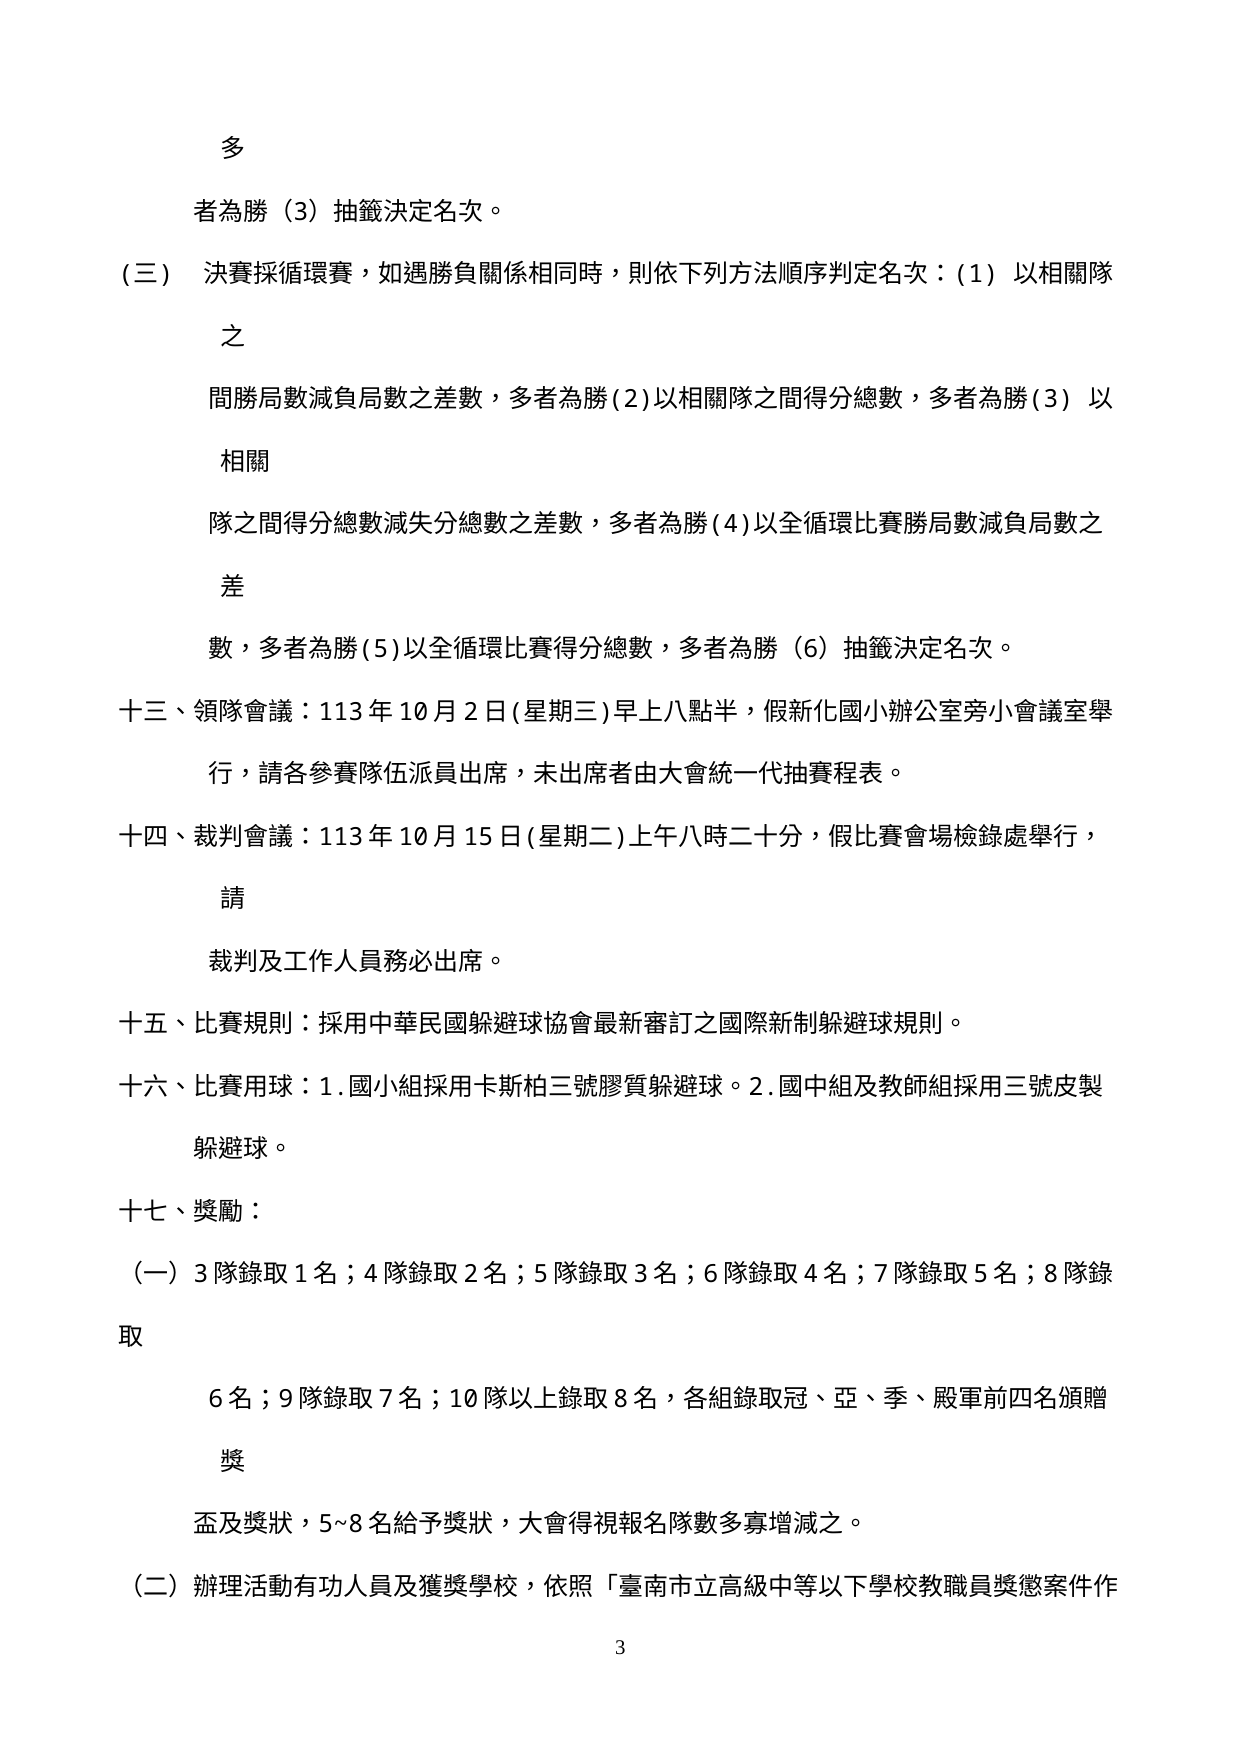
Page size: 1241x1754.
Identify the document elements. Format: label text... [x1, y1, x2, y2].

text （二）辦理活動有功人員及獲獎學校，依照「臺南市立高級中等以下學校教職員獎懲案件作 [118, 1542, 1122, 1605]
text 十三、領隊會議：113年10月2日(星期三)早上八點半，假新化國小辦公室旁小會議室舉 [118, 667, 1122, 730]
text 十四、裁判會議：113年10月15日(星期二)上午八時二十分，假比賽會場檢錄處舉行，請 [118, 792, 1122, 917]
text 隊之間得分總數減失分總數之差數，多者為勝(4)以全循環比賽勝局數減負局數之差 [118, 480, 1122, 605]
text 6名；9隊錄取7名；10隊以上錄取8名，各組錄取冠、亞、季、殿軍前四名頒贈獎 [118, 1355, 1122, 1480]
text (三) 決賽採循環賽，如遇勝負關係相同時，則依下列方法順序判定名次：(1) 以相關隊之 [118, 230, 1122, 355]
text 盃及獎狀，5~8名給予獎狀，大會得視報名隊數多寡增減之。 [118, 1480, 1122, 1542]
text 數，多者為勝(5)以全循環比賽得分總數，多者為勝（6）抽籤決定名次。 [118, 605, 1122, 667]
text 十五、比賽規則：採用中華民國躲避球協會最新審訂之國際新制躲避球規則。 [118, 980, 1122, 1042]
text （一）3隊錄取1名；4隊錄取2名；5隊錄取3名；6隊錄取4名；7隊錄取5名；8隊錄取 [118, 1230, 1122, 1355]
text 裁判及工作人員務必出席。 [118, 917, 1122, 980]
text 者為勝（3）抽籤決定名次。 [193, 167, 1122, 230]
text 間勝局數減負局數之差數，多者為勝(2)以相關隊之間得分總數，多者為勝(3) 以相關 [118, 355, 1122, 480]
text 十六、比賽用球：1.國小組採用卡斯柏三號膠質躲避球。2.國中組及教師組採用三號皮製躲避球。 [118, 1042, 1122, 1167]
text 多 [193, 105, 1122, 167]
text 行，請各參賽隊伍派員出席，未出席者由大會統一代抽賽程表。 [118, 730, 1122, 792]
text 十七、獎勵： [118, 1167, 1122, 1230]
